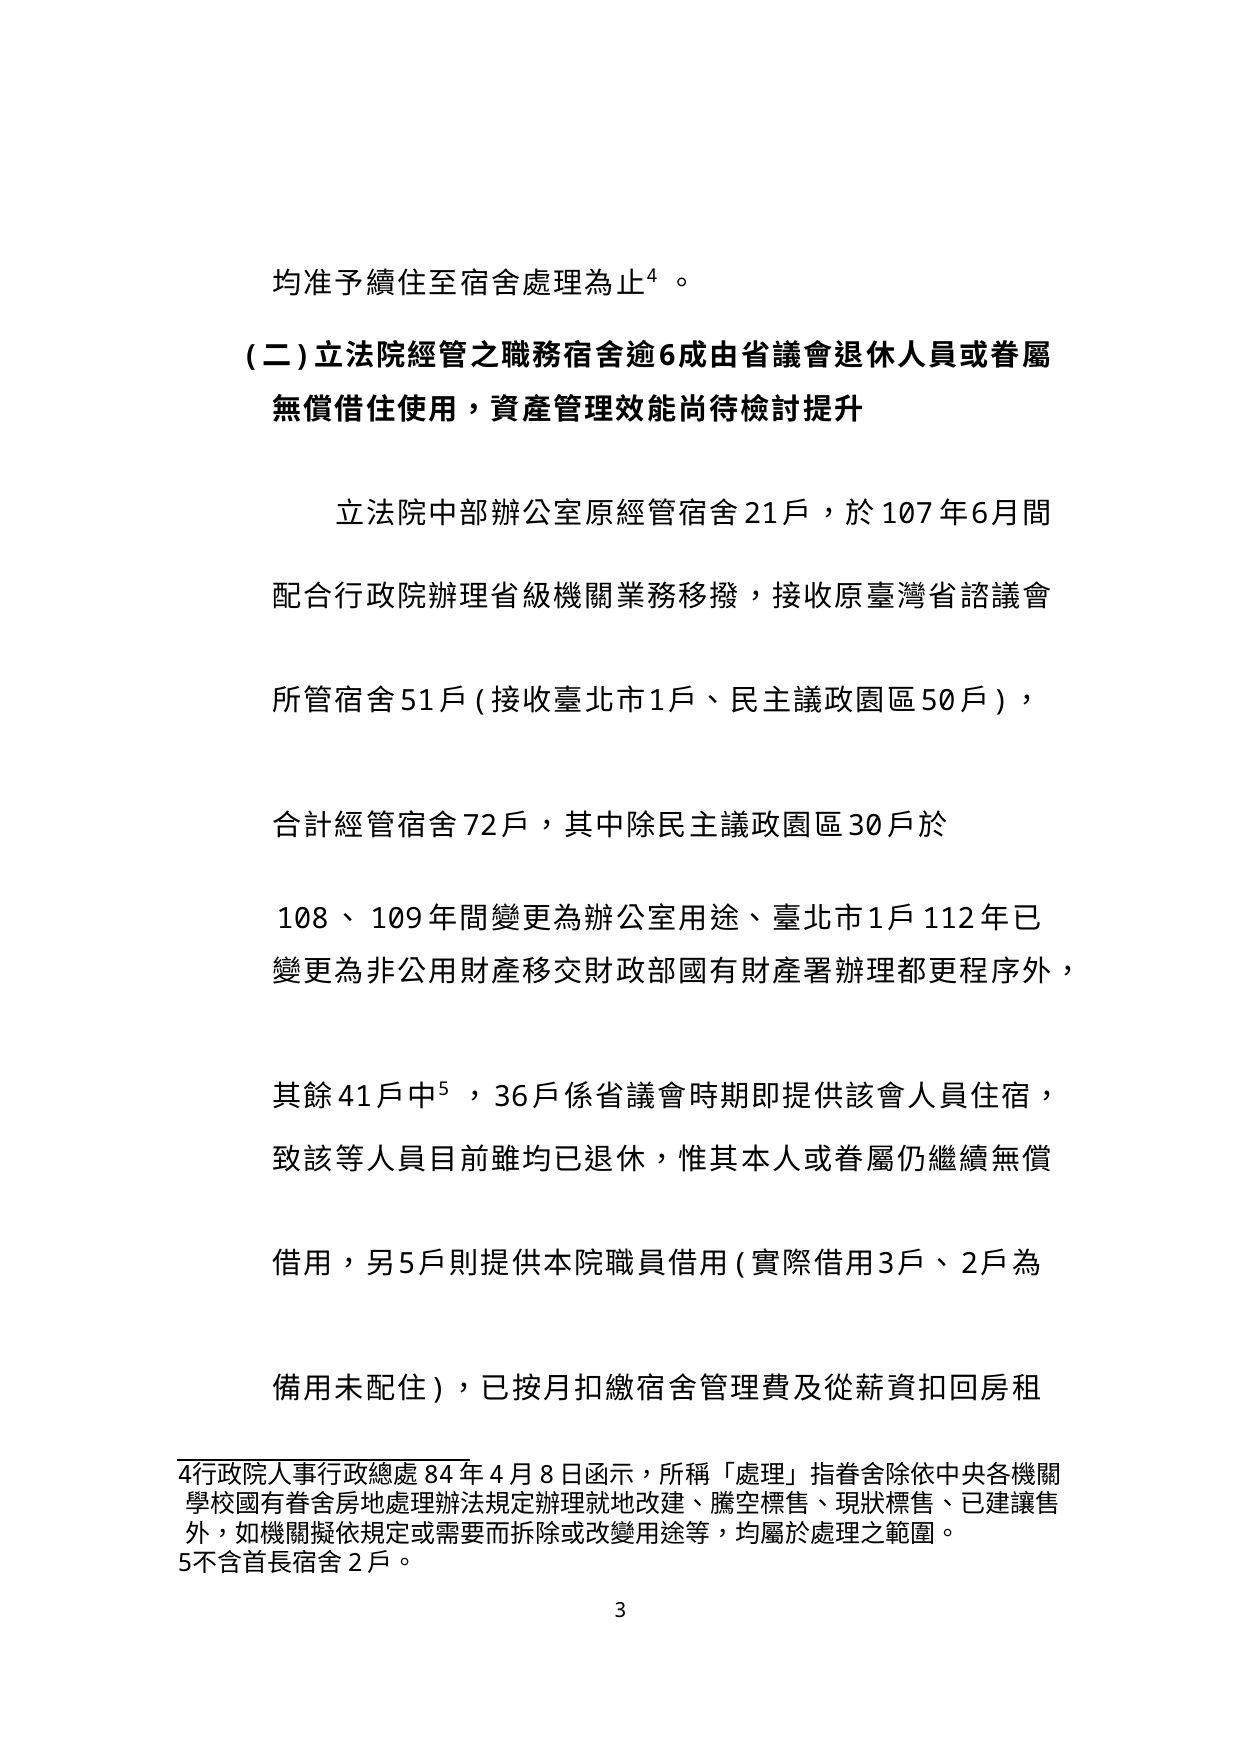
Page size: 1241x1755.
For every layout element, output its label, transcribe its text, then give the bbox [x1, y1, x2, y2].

text 行政院人事行政總處84年4月8日函示，所稱「處理」指眷舍除依中央各機關學校國有眷舍房地處理辦法規定辦理就地改建、騰空標售、現狀標售、已建讓售外，如機關擬依規定或需要而拆除或改變用途等，均屬於處理之範圍。 [177, 1460, 1063, 1548]
text 立法院中部辦公室原經管宿舍21戶，於107年6月間配合行政院辦理省級機關業務移撥，接收原臺灣省諮議會所管宿舍51戶(接收臺北市1戶、民主議政園區50戶)，合計經管宿舍72戶，其中除民主議政園區30戶於108、109年間變更為辦公室用途、臺北市1戶112年已變更為非公用財產移交財政部國有財產署辦理都更程序外，其餘41戶中，36戶係省議會時期即提供該會人員住宿，致該等人員目前雖均已退休，惟其本人或眷屬仍繼續無償借用，另5戶則提供本院職員借用(實際借用3戶、2戶為備用未配住)，已按月扣繳宿舍管理費及從薪資扣回房租津貼(宿舍使用情形詳如表1)。 [266, 427, 1063, 1427]
text 不含首長宿舍2戶。 [177, 1548, 1063, 1577]
text (二)立法院經管之職務宿舍逾6成由省議會退休人員或眷屬無償借住使用，資產管理效能尚待檢討提升 [236, 302, 1063, 427]
text 均准予續住至宿舍處理為止。 [266, 177, 1063, 302]
